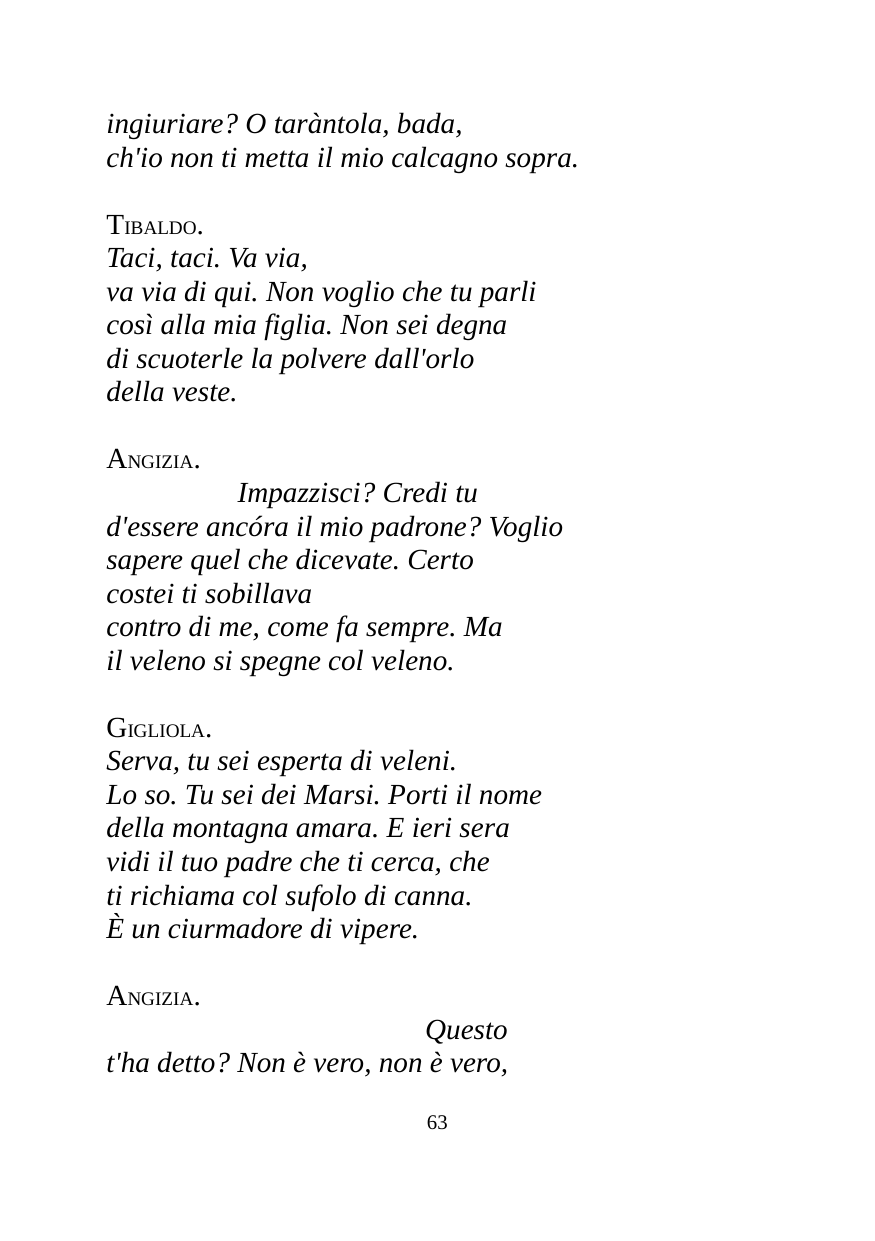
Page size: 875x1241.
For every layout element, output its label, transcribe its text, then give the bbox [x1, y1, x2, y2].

text costei ti sobillava [106, 576, 768, 609]
text di scuoterle la polvere dall'orlo [106, 341, 768, 374]
text ti richiama col sufolo di canna. [106, 878, 768, 911]
text vidi il tuo padre che ti cerca, che [106, 844, 768, 878]
text della veste. [106, 374, 768, 408]
text contro di me, come fa sempre. Ma [106, 609, 768, 643]
text Tibaldo. [106, 207, 768, 240]
text ch'io non ti metta il mio calcagno sopra. [106, 140, 768, 173]
text d'essere ancóra il mio padrone? Voglio [106, 509, 768, 542]
text il veleno si spegne col veleno. [106, 643, 768, 676]
text Angizia. [106, 442, 768, 475]
text Angizia. [106, 978, 768, 1012]
text sapere quel che dicevate. Certo [106, 542, 768, 576]
text Lo so. Tu sei dei Marsi. Porti il nome [106, 777, 768, 811]
text ingiuriare? O taràntola, bada, [106, 106, 768, 140]
text va via di qui. Non voglio che tu parli [106, 274, 768, 307]
text Questo [425, 1012, 768, 1045]
text Gigliola. [106, 710, 768, 743]
text così alla mia figlia. Non sei degna [106, 307, 768, 341]
text È un ciurmadore di vipere. [106, 911, 768, 945]
text Taci, taci. Va via, [106, 240, 768, 274]
text della montagna amara. E ieri sera [106, 811, 768, 844]
text t'ha detto? Non è vero, non è vero, [106, 1045, 768, 1079]
text Impazzisci? Credi tu [237, 475, 768, 509]
text Serva, tu sei esperta di veleni. [106, 743, 768, 777]
